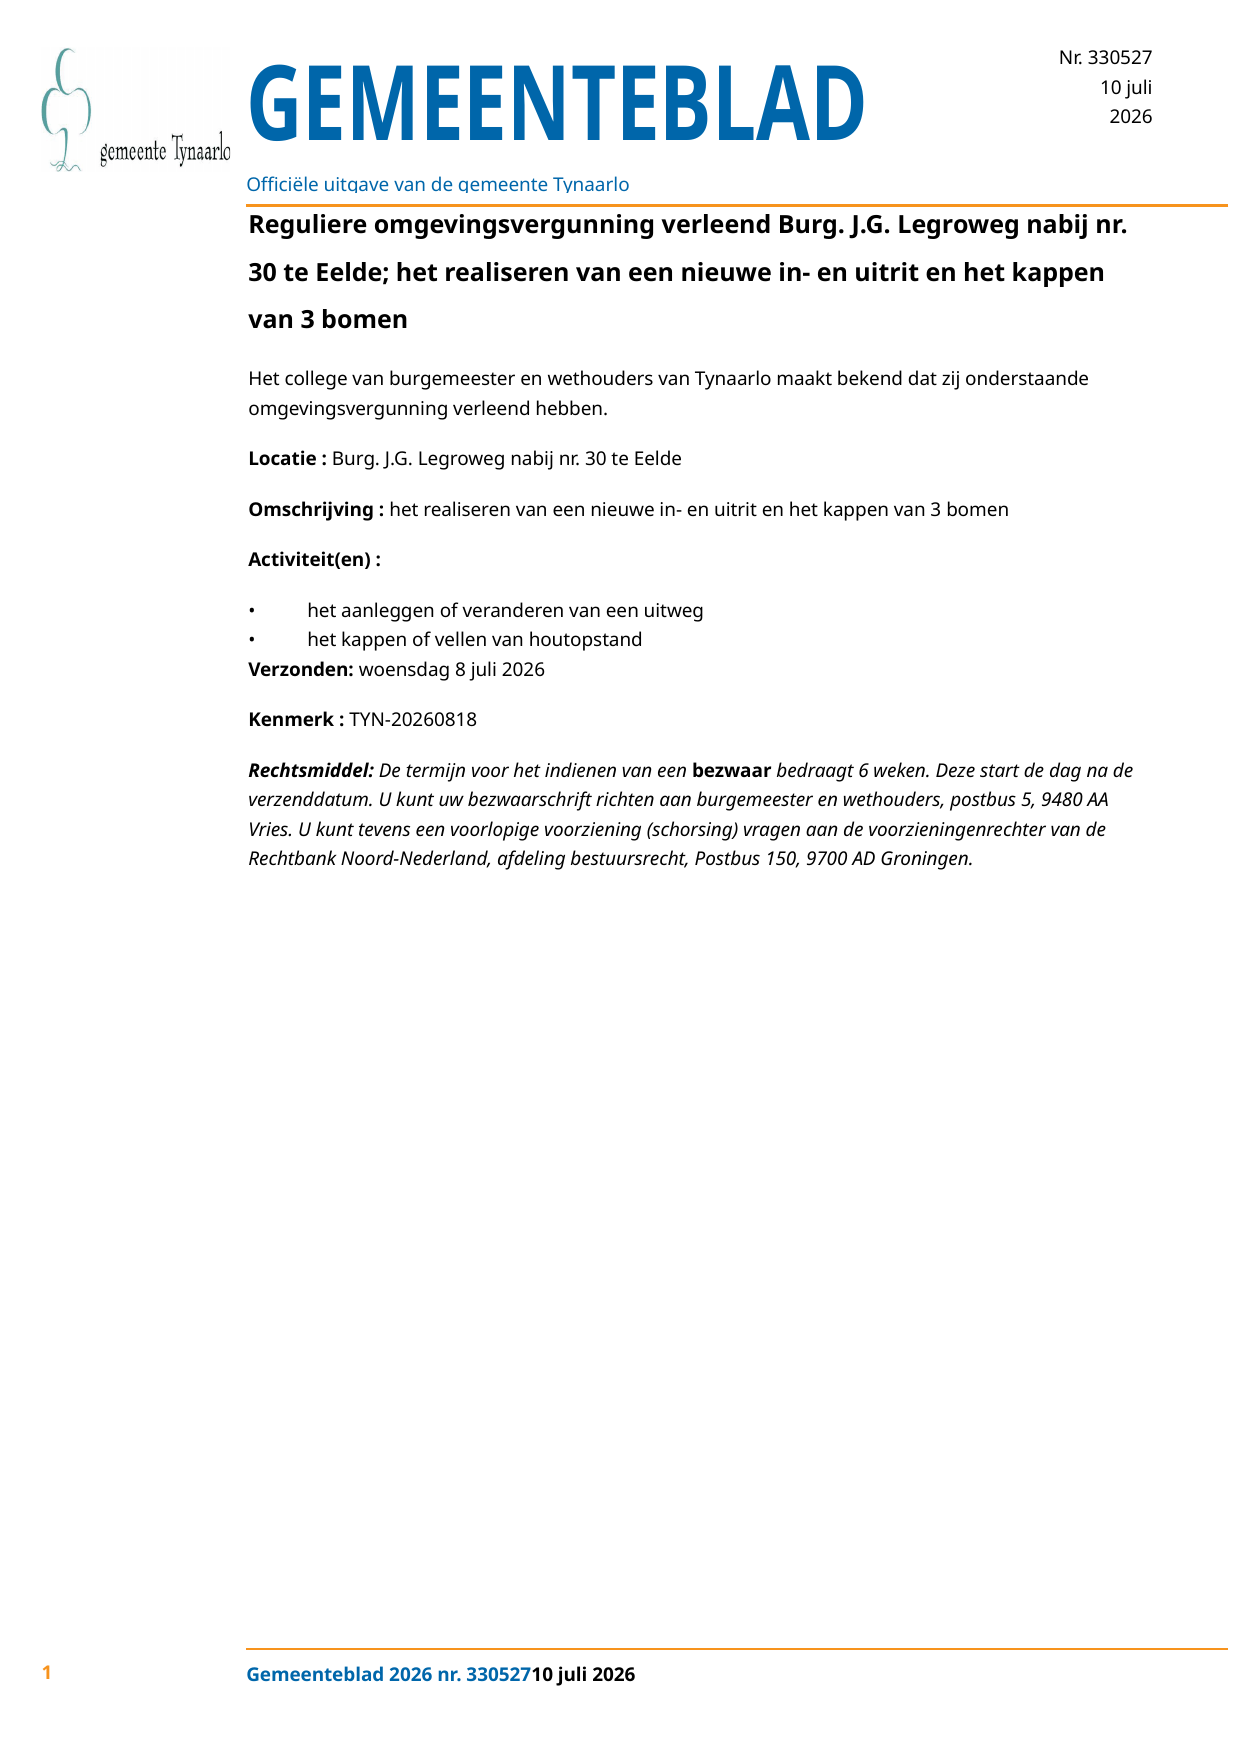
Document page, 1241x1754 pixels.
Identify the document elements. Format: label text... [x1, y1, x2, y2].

text Omschrijving : het realiseren van een nieuwe in- en uitrit en het kappen van 3 bomen [248, 496, 1152, 522]
text Reguliere omgevingsvergunning verleend Burg. J.G. Legroweg nabij nr. 30 te Eelde; het realiseren van een nieuwe in- en uitrit en het kappen van 3 bomen [248, 207, 1152, 336]
text Activiteit(en) : [248, 546, 1152, 572]
text Rechtsmiddel: De termijn voor het indienen van een bezwaar bedraagt 6 weken. Deze start de dag na de verzenddatum. U kunt uw bezwaarschrift richten aan burgemeester en wethouders, postbus 5, 9480 AA Vries. U kunt tevens een voorlopige voorziening (schorsing) vragen aan de voorzieningenrechter van de Rechtbank Noord-Nederland, afdeling bestuursrecht, Postbus 150, 9700 AD Groningen. [248, 757, 1152, 871]
text Verzonden: woensdag 8 juli 2026 [248, 656, 1152, 682]
list het aanleggen of veranderen van een uitweg [248, 597, 1152, 622]
text Locatie : Burg. J.G. Legroweg nabij nr. 30 te Eelde [248, 446, 1152, 471]
list het kappen of vellen van houtopstand [248, 626, 1152, 652]
text Kenmerk : TYN-20260818 [248, 706, 1152, 732]
picture [41, 47, 231, 172]
text Het college van burgemeester en wethouders van Tynaarlo maakt bekend dat zij onderstaande omgevingsvergunning verleend hebben. [248, 366, 1152, 421]
